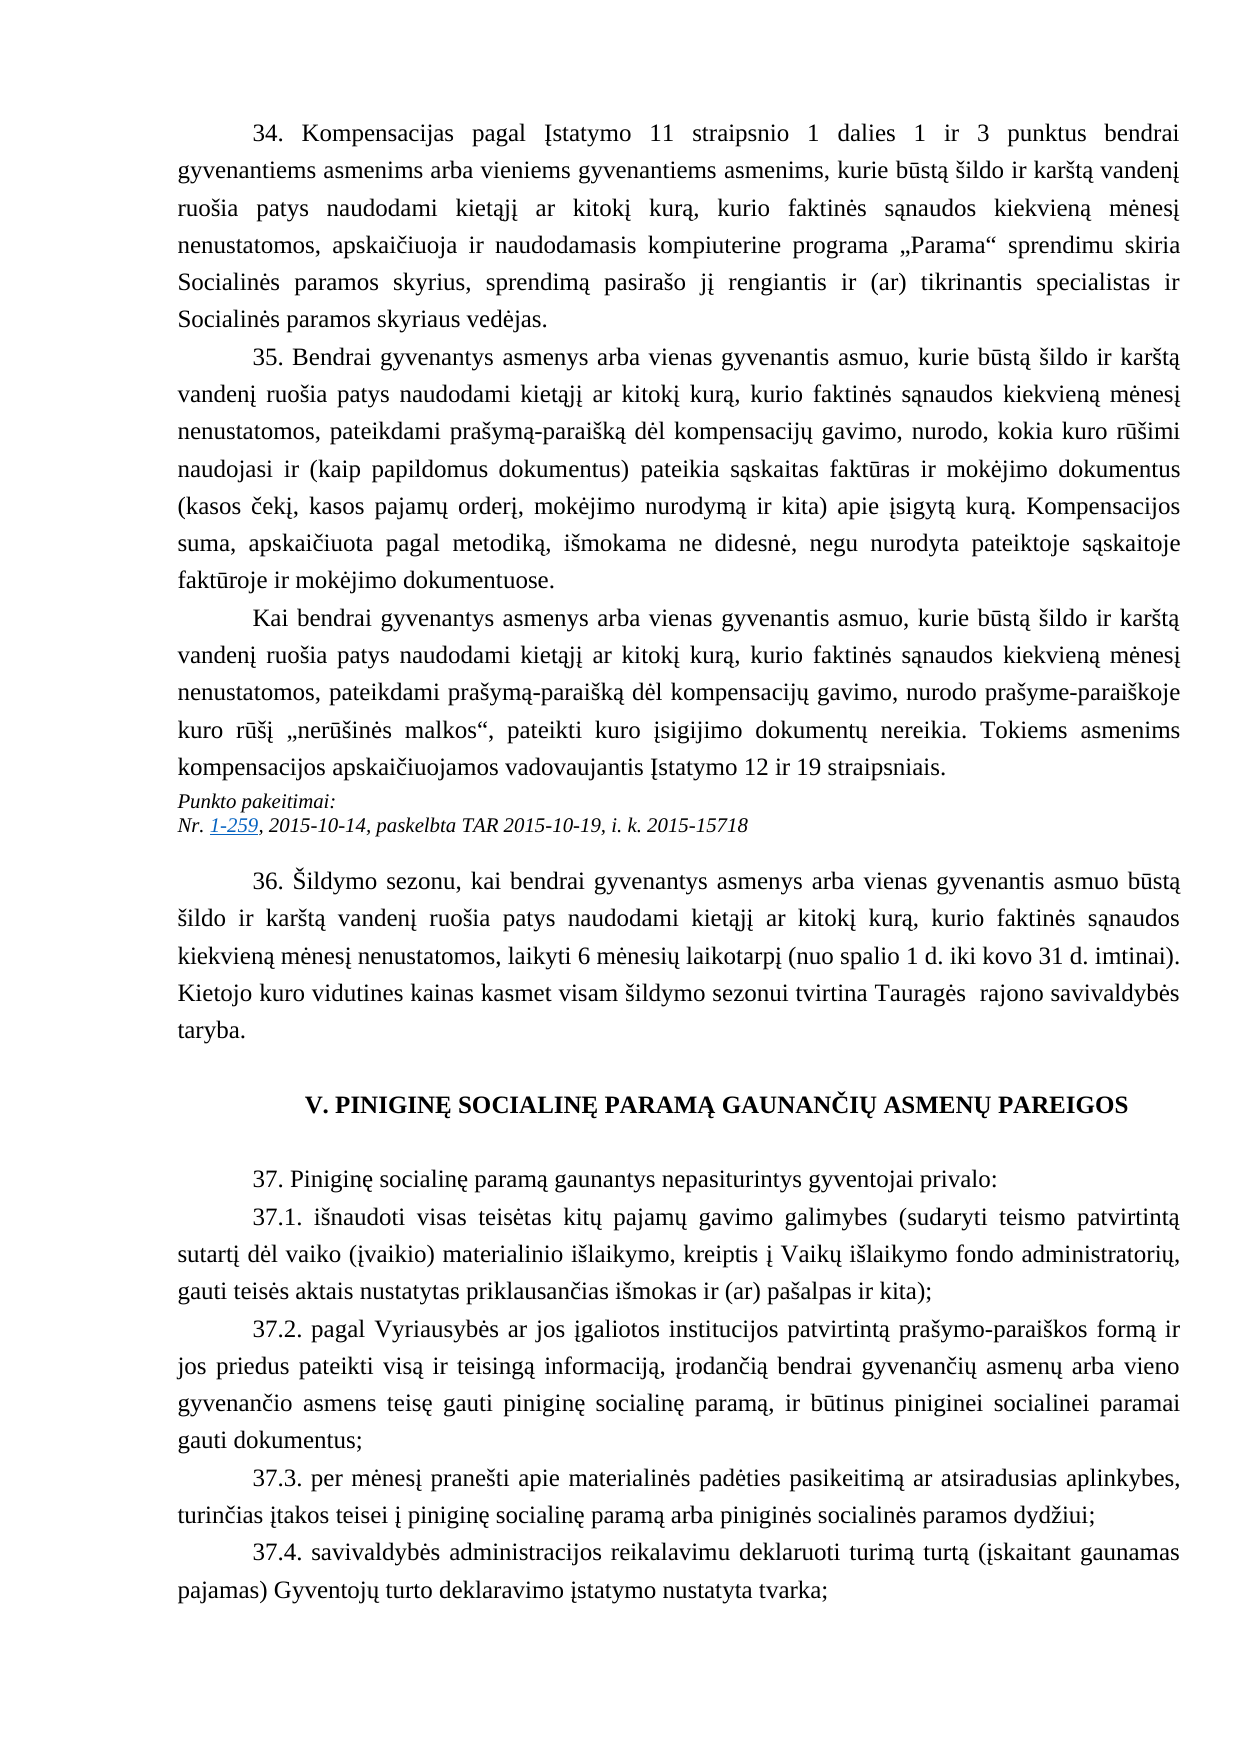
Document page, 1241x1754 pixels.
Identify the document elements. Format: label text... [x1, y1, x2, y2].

text 37.2. pagal Vyriausybės ar jos įgaliotos institucijos patvirtintą prašymo-paraiškos formą ir jos priedus pateikti visą ir teisingą informaciją, įrodančią bendrai gyvenančių asmenų arba vieno gyvenančio asmens teisę gauti piniginę socialinę paramą, ir būtinus piniginei socialinei paramai gauti dokumentus; [177, 1314, 1181, 1454]
text 35. Bendrai gyvenantys asmenys arba vienas gyvenantis asmuo, kurie būstą šildo ir karštą vandenį ruošia patys naudodami kietąjį ar kitokį kurą, kurio faktinės sąnaudos kiekvieną mėnesį nenustatomos, pateikdami prašymą-paraišką dėl kompensacijų gavimo, nurodo, kokia kuro rūšimi naudojasi ir (kaip papildomus dokumentus) pateikia sąskaitas faktūras ir mokėjimo dokumentus (kasos čekį, kasos pajamų orderį, mokėjimo nurodymą ir kita) apie įsigytą kurą. Kompensacijos suma, apskaičiuota pagal metodiką, išmokama ne didesnė, negu nurodyta pateiktoje sąskaitoje faktūroje ir mokėjimo dokumentuose. [177, 342, 1181, 594]
text Nr. 1-259, 2015-10-14, paskelbta TAR 2015-10-19, i. k. 2015-15718 [177, 813, 1181, 837]
text V. PINIGINĘ SOCIALINĘ PARAMĄ GAUNANČIŲ ASMENŲ PAREIGOS [177, 1090, 1181, 1119]
text 37.1. išnaudoti visas teisėtas kitų pajamų gavimo galimybes (sudaryti teismo patvirtintą sutartį dėl vaiko (įvaikio) materialinio išlaikymo, kreiptis į Vaikų išlaikymo fondo administratorių, gauti teisės aktais nustatytas priklausančias išmokas ir (ar) pašalpas ir kita); [177, 1202, 1181, 1305]
text Kai bendrai gyvenantys asmenys arba vienas gyvenantis asmuo, kurie būstą šildo ir karštą vandenį ruošia patys naudodami kietąjį ar kitokį kurą, kurio faktinės sąnaudos kiekvieną mėnesį nenustatomos, pateikdami prašymą-paraišką dėl kompensacijų gavimo, nurodo prašyme-paraiškoje kuro rūšį „nerūšinės malkos“, pateikti kuro įsigijimo dokumentų nereikia. Tokiems asmenims kompensacijos apskaičiuojamos vadovaujantis Įstatymo 12 ir 19 straipsniais. [177, 603, 1181, 781]
text 37.4. savivaldybės administracijos reikalavimu deklaruoti turimą turtą (įskaitant gaunamas pajamas) Gyventojų turto deklaravimo įstatymo nustatyta tvarka; [177, 1537, 1181, 1603]
text Punkto pakeitimai: [177, 789, 1181, 813]
text 34. Kompensacijas pagal Įstatymo 11 straipsnio 1 dalies 1 ir 3 punktus bendrai gyvenantiems asmenims arba vieniems gyvenantiems asmenims, kurie būstą šildo ir karštą vandenį ruošia patys naudodami kietąjį ar kitokį kurą, kurio faktinės sąnaudos kiekvieną mėnesį nenustatomos, apskaičiuoja ir naudodamasis kompiuterine programa „Parama“ sprendimu skiria Socialinės paramos skyrius, sprendimą pasirašo jį rengiantis ir (ar) tikrinantis specialistas ir Socialinės paramos skyriaus vedėjas. [177, 118, 1181, 333]
text 37.3. per mėnesį pranešti apie materialinės padėties pasikeitimą ar atsiradusias aplinkybes, turinčias įtakos teisei į piniginę socialinę paramą arba piniginės socialinės paramos dydžiui; [177, 1463, 1181, 1529]
text 37. Piniginę socialinę paramą gaunantys nepasiturintys gyventojai privalo: [177, 1164, 1181, 1193]
text 36. Šildymo sezonu, kai bendrai gyvenantys asmenys arba vienas gyvenantis asmuo būstą šildo ir karštą vandenį ruošia patys naudodami kietąjį ar kitokį kurą, kurio faktinės sąnaudos kiekvieną mėnesį nenustatomos, laikyti 6 mėnesių laikotarpį (nuo spalio 1 d. iki kovo 31 d. imtinai). Kietojo kuro vidutines kainas kasmet visam šildymo sezonui tvirtina Tauragės rajono savivaldybės taryba. [177, 866, 1181, 1044]
